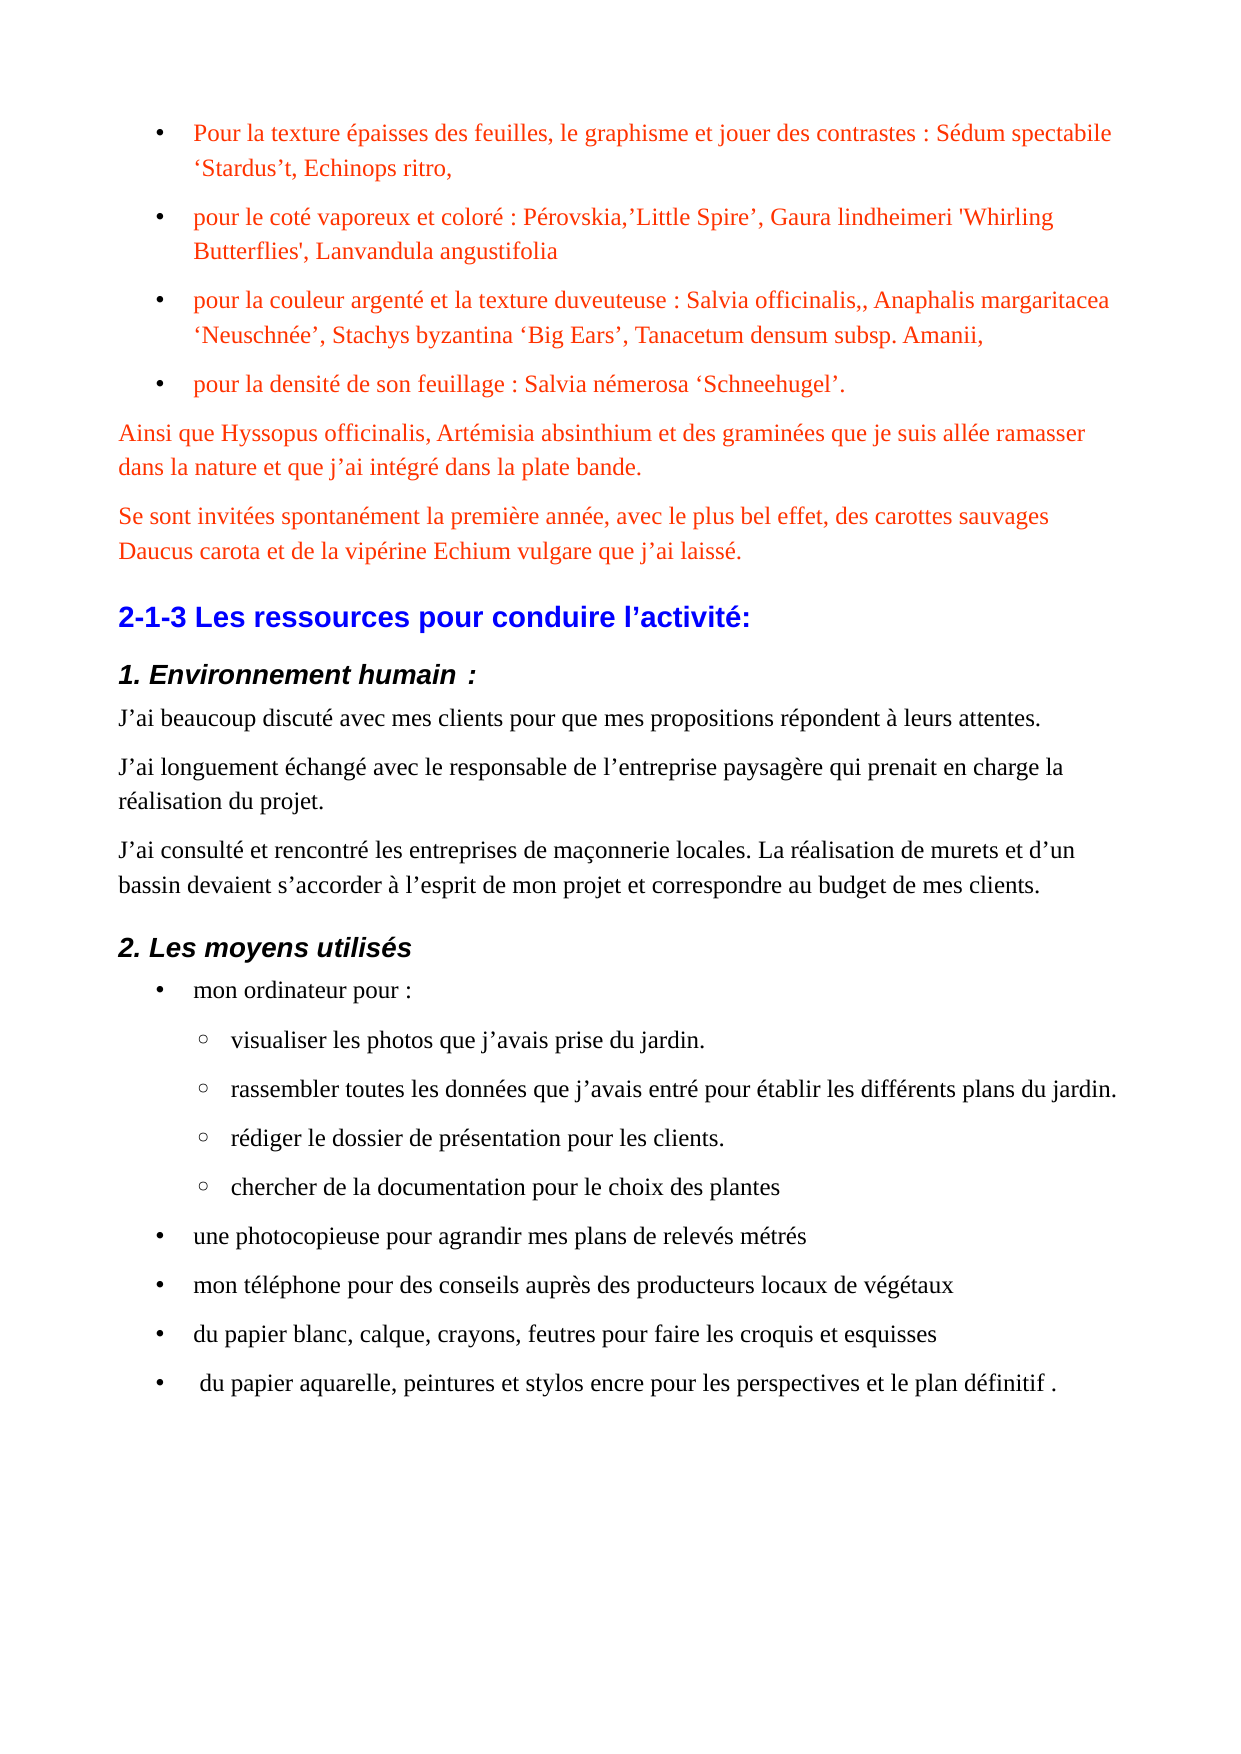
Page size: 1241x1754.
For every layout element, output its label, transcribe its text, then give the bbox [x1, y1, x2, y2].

list Pour la texture épaisses des feuilles, le graphisme et jouer des contrastes : Sédum spectabile ‘Stardus’t, Echinops ritro, [156, 118, 1122, 181]
text J’ai consulté et rencontré les entreprises de maçonnerie locales. La réalisation de murets et d’un bassin devaient s’accorder à l’esprit de mon projet et correspondre au budget de mes clients. [118, 835, 1122, 898]
list pour la densité de son feuillage : Salvia némerosa ‘Schneehugel’. [156, 369, 1122, 397]
subtitle 2-1-3 Les ressources pour conduire l’activité: [118, 599, 1122, 633]
list pour la couleur argenté et la texture duveuteuse : Salvia officinalis,, Anaphalis margaritacea ‘Neuschnée’, Stachys byzantina ‘Big Ears’, Tanacetum densum subsp. Amanii, [156, 285, 1122, 348]
text Se sont invitées spontanément la première année, avec le plus bel effet, des carottes sauvages Daucus carota et de la vipérine Echium vulgare que j’ai laissé. [118, 501, 1122, 564]
list pour le coté vaporeux et coloré : Pérovskia,’Little Spire’, Gaura lindheimeri 'Whirling Butterflies', Lanvandula angustifolia [156, 202, 1122, 265]
text J’ai beaucoup discuté avec mes clients pour que mes propositions répondent à leurs attentes. [118, 703, 1122, 731]
text Ainsi que Hyssopus officinalis, Artémisia absinthium et des graminées que je suis allée ramasser dans la nature et que j’ai intégré dans la plate bande. [118, 418, 1122, 481]
subtitle 2. Les moyens utilisés [118, 931, 1122, 963]
list chercher de la documentation pour le choix des plantes [193, 1172, 1122, 1201]
list mon téléphone pour des conseils auprès des producteurs locaux de végétaux [156, 1270, 1122, 1299]
list visualiser les photos que j’avais prise du jardin. [193, 1025, 1122, 1053]
subtitle 1. Environnement humain : [118, 658, 1122, 690]
list du papier aquarelle, peintures et stylos encre pour les perspectives et le plan définitif . [156, 1368, 1122, 1397]
list rassembler toutes les données que j’avais entré pour établir les différents plans du jardin. [193, 1074, 1122, 1102]
list du papier blanc, calque, crayons, feutres pour faire les croquis et esquisses [156, 1319, 1122, 1348]
text J’ai longuement échangé avec le responsable de l’entreprise paysagère qui prenait en charge la réalisation du projet. [118, 752, 1122, 815]
list une photocopieuse pour agrandir mes plans de relevés métrés [156, 1221, 1122, 1250]
list rédiger le dossier de présentation pour les clients. [193, 1123, 1122, 1152]
list mon ordinateur pour : [156, 976, 1122, 1004]
